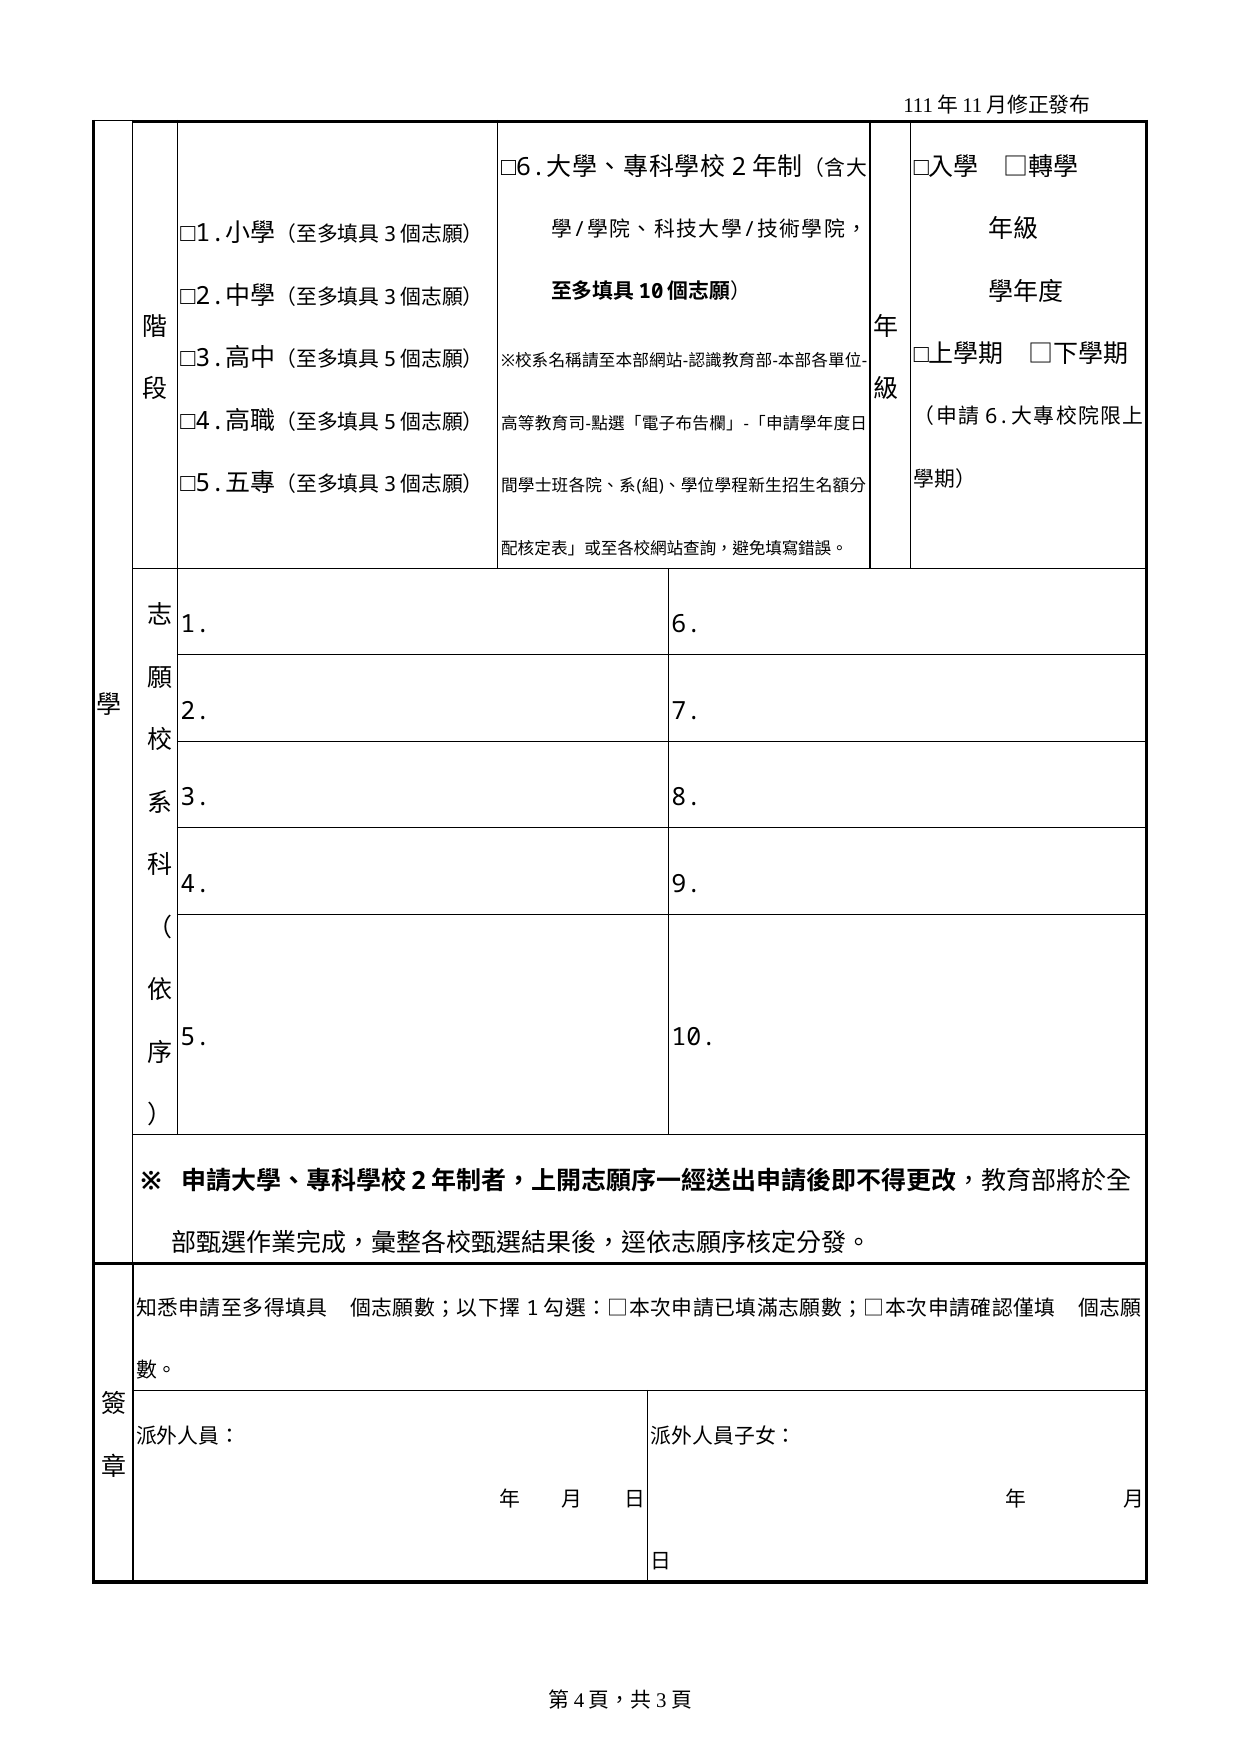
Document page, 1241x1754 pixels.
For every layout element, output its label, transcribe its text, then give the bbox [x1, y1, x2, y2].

table_cell 3. [178, 742, 668, 827]
table_cell ※ 申請大學、專科學校2年制者，上開志願序一經送出申請後即不得更改，教育部將於全部甄選作業完成，彙整各校甄選結果後，逕依志願序核定分發。 [133, 1135, 1145, 1262]
table_cell □1.小學（至多填具3個志願） □2.中學（至多填具3個志願） □3.高中（至多填具5個志願） □4.高職（至多填具5個志願） □5.五專（至多填具3個志願） [178, 123, 497, 568]
table_cell 知悉申請至多得填具 個志願數；以下擇1勾選：□本次申請已填滿志願數；□本次申請確認僅填 個志願數。 [134, 1265, 1145, 1390]
table_cell 派外人員： 年 月 日 [134, 1391, 647, 1580]
table_cell 1. [178, 569, 668, 654]
table_cell □入學 □轉學 年級 學年度 □上學期 □下學期 （申請6.大專校院限上學期） [911, 123, 1145, 568]
table_cell 簽章 [95, 1265, 132, 1580]
table_cell 5. [178, 915, 668, 1133]
table_cell 4. [178, 828, 668, 914]
table_cell □6.大學、專科學校2年制（含大學/學院、科技大學/技術學院，至多填具10個志願） ※校系名稱請至本部網站-認識教育部-本部各單位-高等教育司-點選「電子布告欄」-「申請學年度日間學士班各院、系(組)、學位學程新生招生名額分配核定表」或至各校網站查詢，避免填寫錯誤。 [498, 123, 869, 568]
table_cell 2. [178, 655, 668, 741]
table_cell 派外人員子女： 年 月 日 [648, 1391, 1145, 1580]
table_cell 志願校系科（依序） [133, 569, 177, 1133]
table_cell 7. [669, 655, 1145, 741]
table_cell 8. [669, 742, 1145, 827]
table_cell 階段 [133, 123, 177, 568]
table_cell 年級 [871, 123, 910, 568]
table_cell 10. [669, 915, 1145, 1133]
table_cell 6. [669, 569, 1145, 654]
table_cell 9. [669, 828, 1145, 914]
table_cell 學 [95, 121, 132, 1262]
